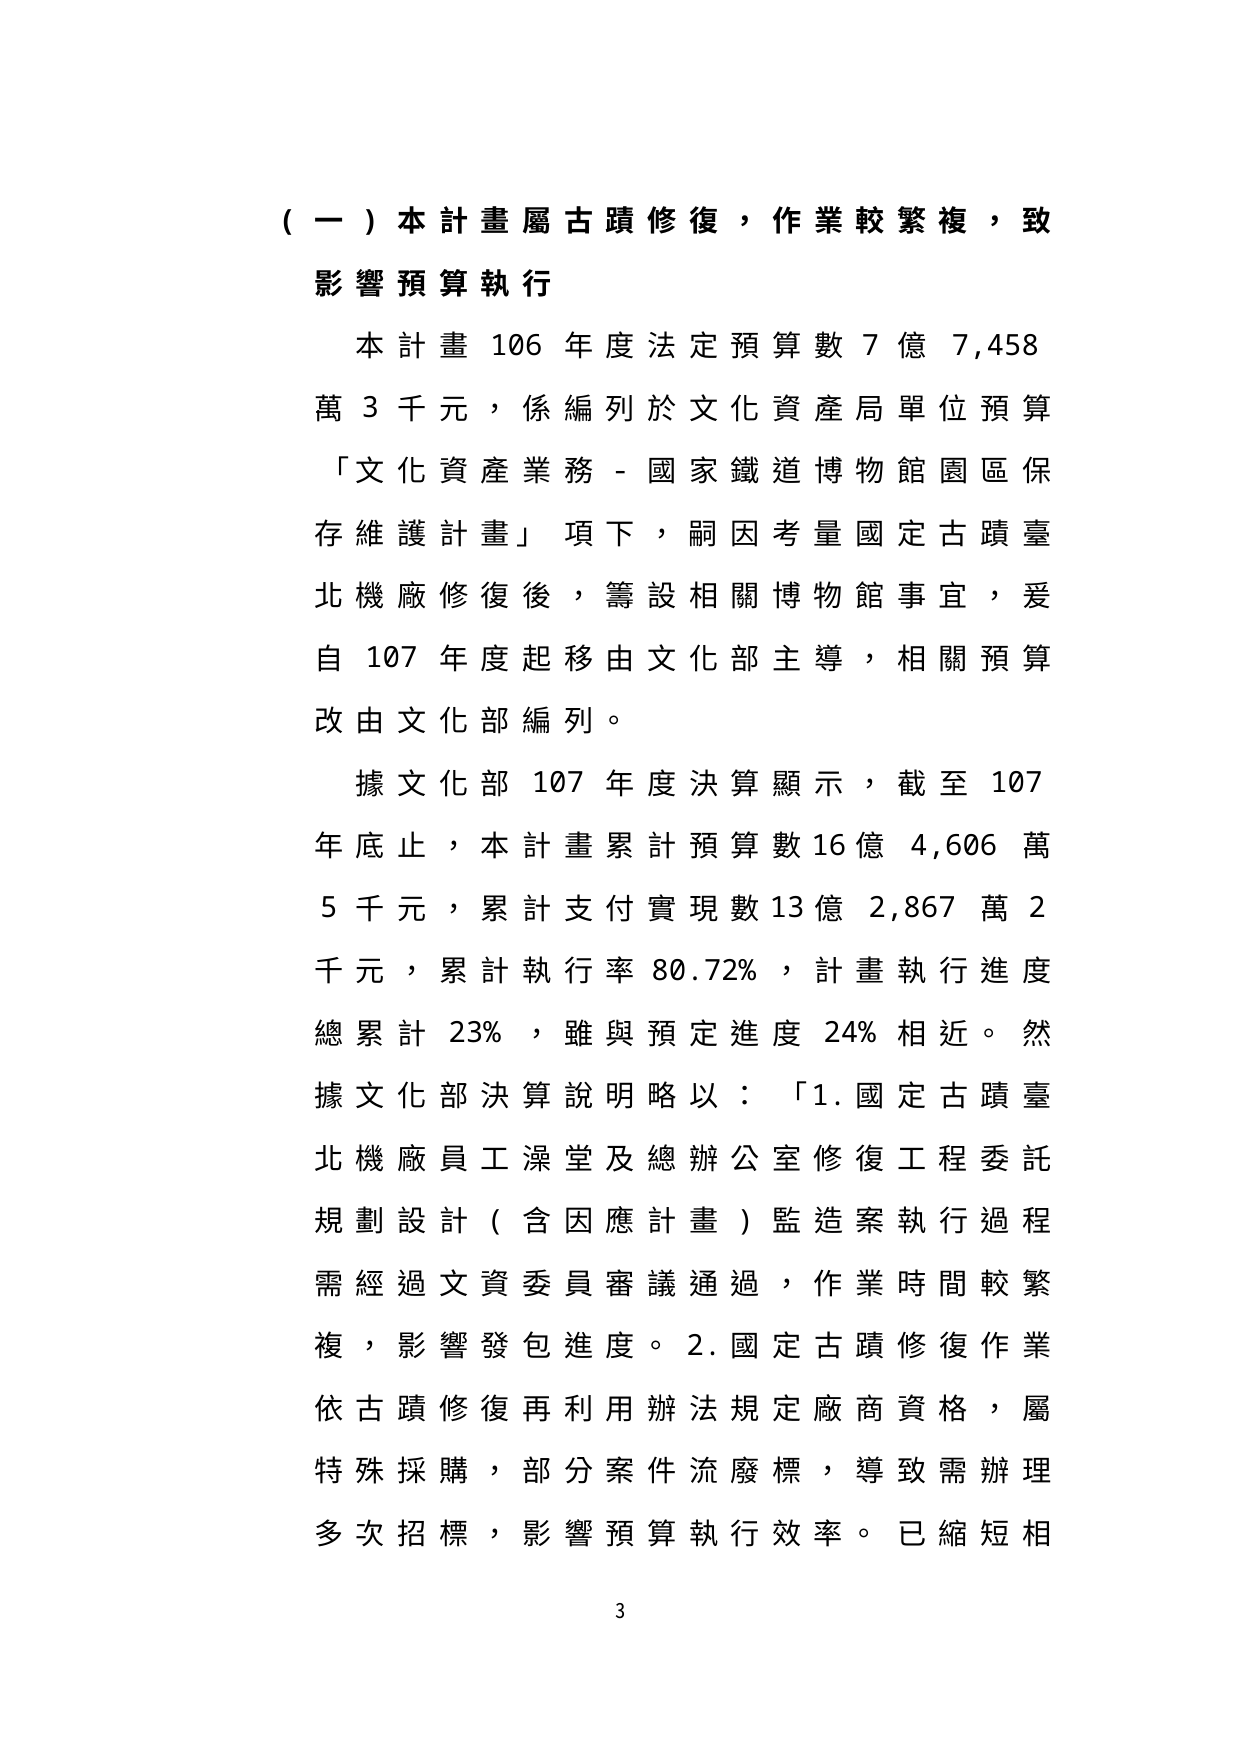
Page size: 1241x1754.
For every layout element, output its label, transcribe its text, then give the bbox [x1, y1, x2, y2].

text 據文化部107年度決算顯示，截至107年底止，本計畫累計預算數16億4,606萬5千元，累計支付實現數13億2,867萬2千元，累計執行率80.72%，計畫執行進度總累計23%，雖與預定進度24%相近。然據文化部決算說明略以：「1.國定古蹟臺北機廠員工澡堂及總辦公室修復工程委託規劃設計(含因應計畫)監造案執行過程需經過文資委員審議通過，作業時間較繁複，影響發包進度。2.國定古蹟修復作業依古蹟修復再利用辦法規定廠商資格，屬特殊採購，部分案件流廢標，導致需辦理多次招標，影響預算執行效率。已縮短相 [271, 740, 1058, 1552]
text (一)本計畫屬古蹟修復，作業較繁複，致影響預算執行 [242, 177, 1058, 302]
text 本計畫106年度法定預算數7億7,458萬3千元，係編列於文化資產局單位預算「文化資產業務-國家鐵道博物館園區保存維護計畫」項下，嗣因考量國定古蹟臺北機廠修復後，籌設相關博物館事宜，爰自107年度起移由文化部主導，相關預算改由文化部編列。 [271, 302, 1058, 740]
